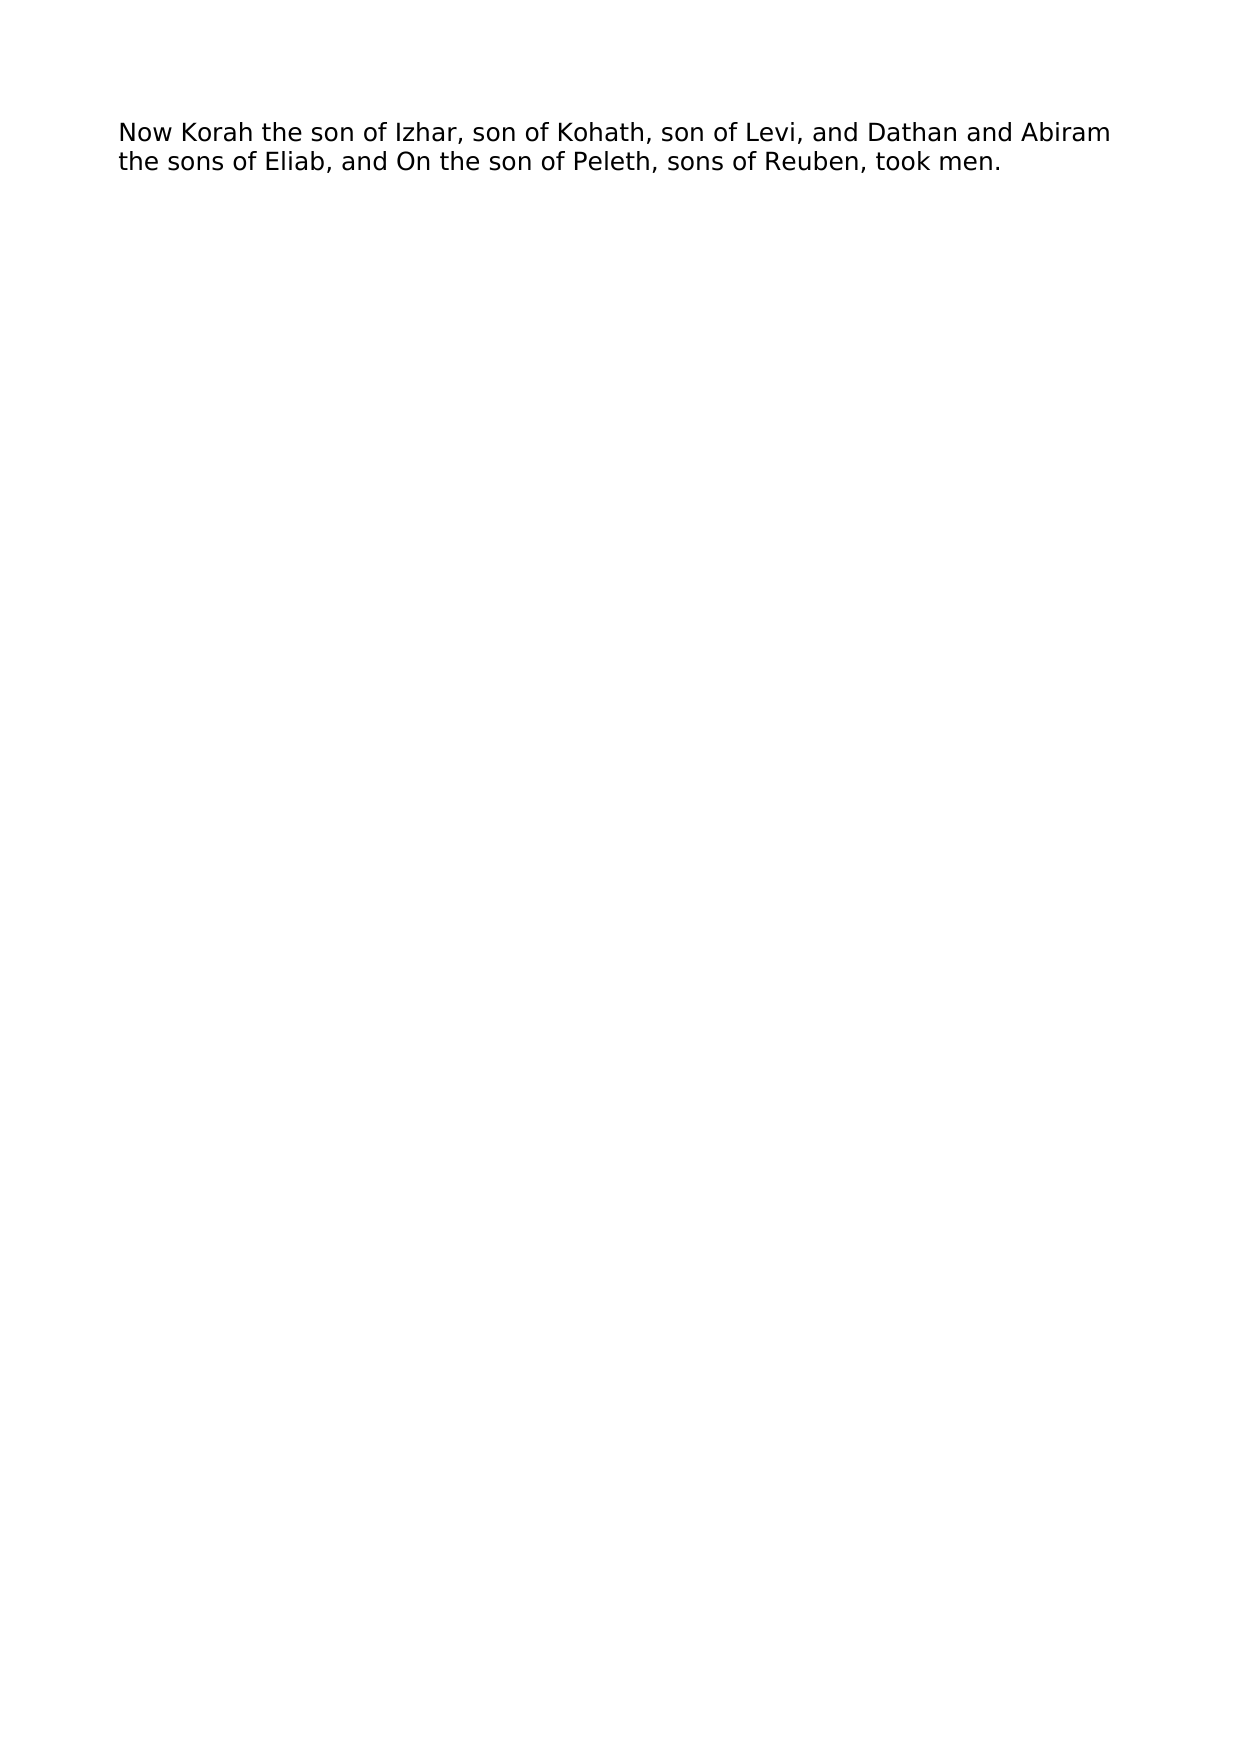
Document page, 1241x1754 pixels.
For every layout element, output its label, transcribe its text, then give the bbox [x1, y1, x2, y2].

text Now Korah the son of Izhar, son of Kohath, son of Levi, and Dathan and Abiram the sons of Eliab, and On the son of Peleth, sons of Reuben, took men. [118, 118, 1122, 176]
